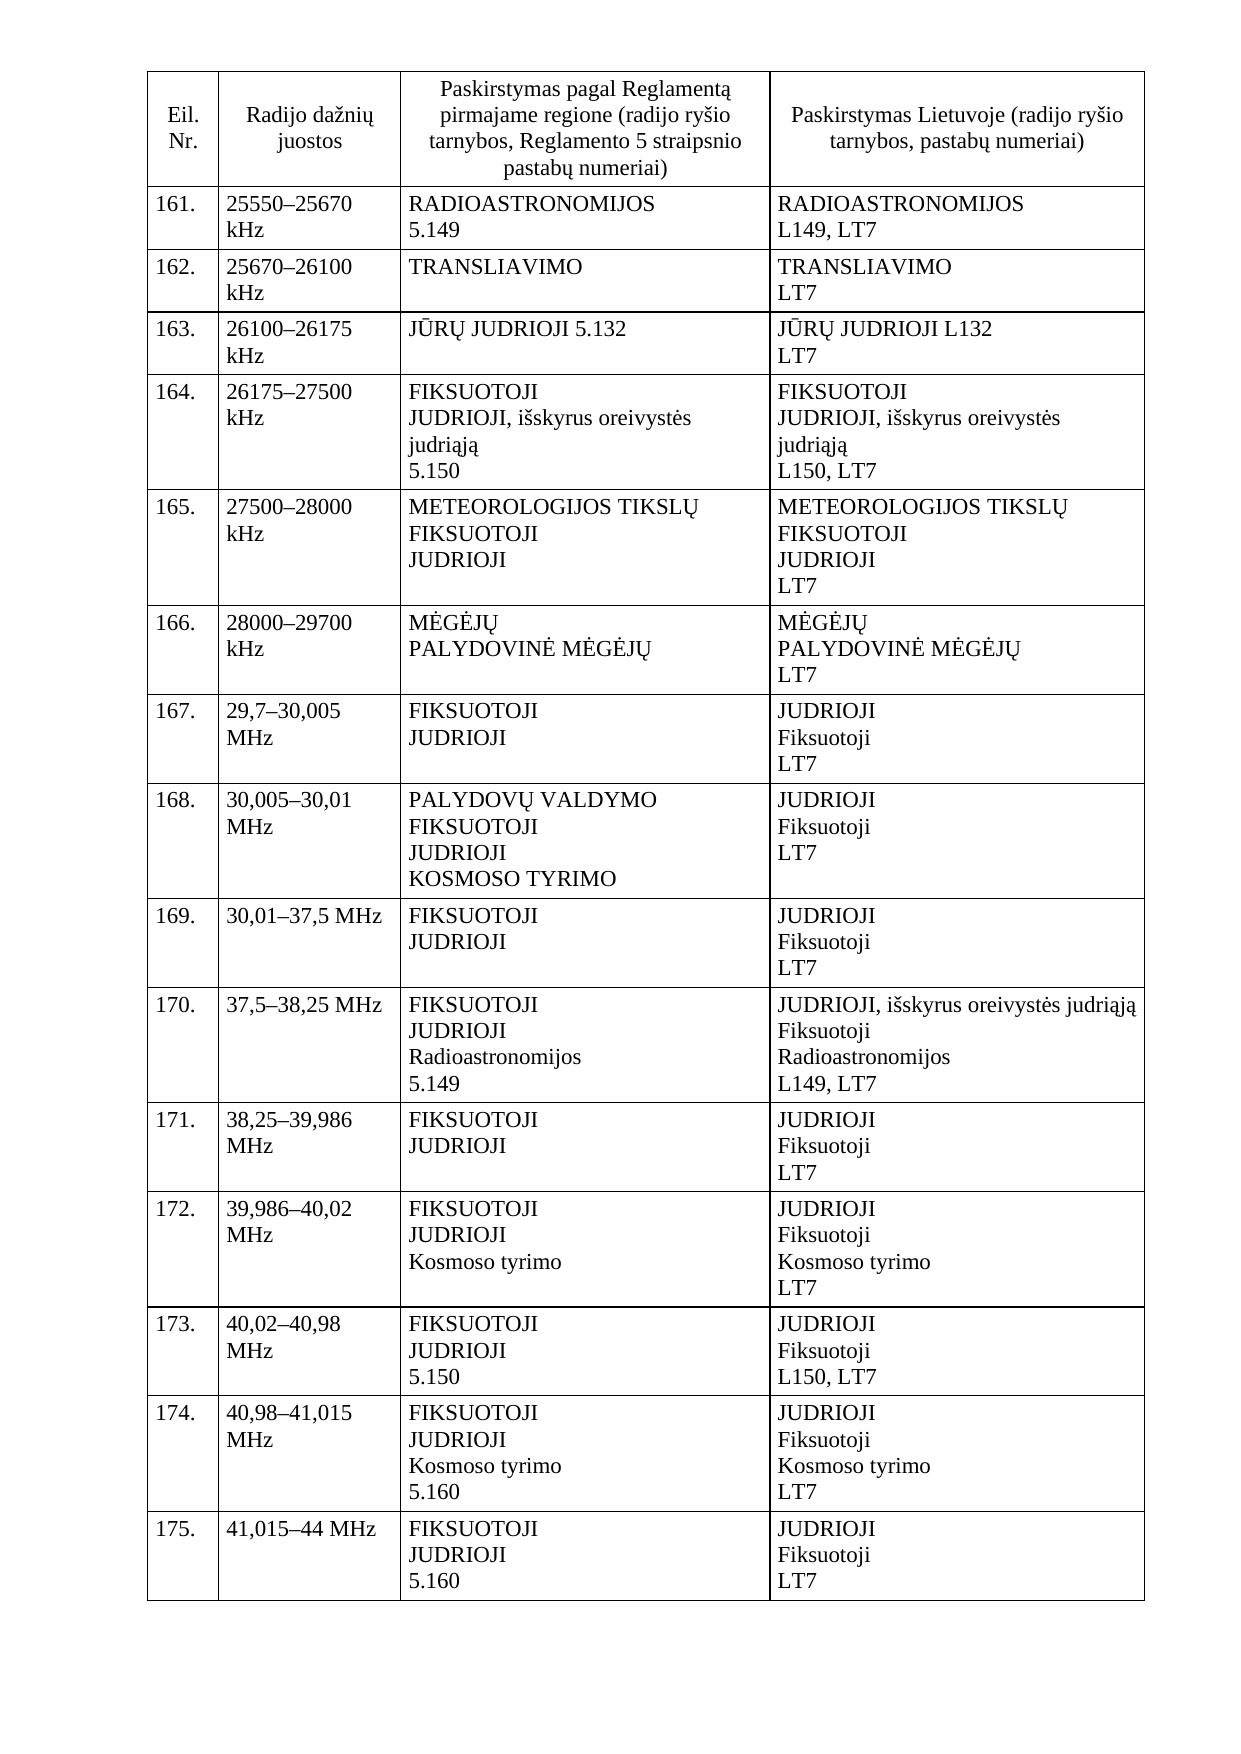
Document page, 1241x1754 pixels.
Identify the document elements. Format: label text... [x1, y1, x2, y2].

table_cell 30,01–37,5 MHz [219, 899, 400, 987]
table_cell JUDRIOJI Fiksuotoji LT7 [771, 695, 1144, 782]
table_cell TRANSLIAVIMO LT7 [771, 250, 1144, 311]
table_cell 41,015–44 MHz [219, 1512, 400, 1599]
table_cell 26100–26175 kHz [219, 313, 400, 374]
table_cell [148, 1396, 218, 1511]
table_cell JUDRIOJI, išskyrus oreivystės judriąją Fiksuotoji Radioastronomijos L149, LT7 [771, 988, 1144, 1102]
table_cell RADIOASTRONOMIJOS L149, LT7 [771, 187, 1144, 249]
table_cell JUDRIOJI Fiksuotoji L150, LT7 [771, 1308, 1144, 1395]
table_cell FIKSUOTOJI JUDRIOJI Kosmoso tyrimo 5.160 [401, 1396, 769, 1511]
table_header Radijo dažnių juostos [219, 72, 400, 186]
table_cell 40,02–40,98 MHz [219, 1308, 400, 1395]
table_cell FIKSUOTOJI JUDRIOJI [401, 1103, 769, 1191]
table_cell METEOROLOGIJOS tikslų FIKSUOTOJI JUDRIOJI [401, 490, 769, 604]
table_cell FIKSUOTOJI JUDRIOJI 5.150 [401, 1308, 769, 1395]
table_cell [148, 1512, 218, 1599]
table_cell 27500–28000 kHz [219, 490, 400, 604]
table_cell 25550–25670 kHz [219, 187, 400, 249]
table_cell [148, 784, 218, 898]
table_cell [148, 606, 218, 693]
table_cell FIKSUOTOJI JUDRIOJI [401, 899, 769, 987]
table_cell FIKSUOTOJI JUDRIOJI, išskyrus oreivystės judriąją 5.150 [401, 375, 769, 489]
table_cell 30,005–30,01 MHz [219, 784, 400, 898]
table_cell JŪRŲ JUDRIOJI L132 LT7 [771, 313, 1144, 374]
table_cell JUDRIOJI Fiksuotoji LT7 [771, 1103, 1144, 1191]
table_cell 26175–27500 kHz [219, 375, 400, 489]
table_cell 28000–29700 kHz [219, 606, 400, 693]
table_header Eil. Nr. [148, 72, 218, 186]
table_cell [148, 899, 218, 987]
table_cell TRANSLIAVIMO [401, 250, 769, 311]
table_cell 40,98–41,015 MHz [219, 1396, 400, 1511]
table_cell [148, 988, 218, 1102]
table_cell FIKSUOTOJI JUDRIOJI Kosmoso tyrimo [401, 1192, 769, 1306]
table_cell FIKSUOTOJI JUDRIOJI Radioastronomijos 5.149 [401, 988, 769, 1102]
table_cell FIKSUOTOJI JUDRIOJI [401, 695, 769, 782]
table_cell METEOROLOGIJOS tikslų FIKSUOTOJI JUDRIOJI LT7 [771, 490, 1144, 604]
table_cell JUDRIOJI Fiksuotoji LT7 [771, 784, 1144, 898]
table_cell FIKSUOTOJI JUDRIOJI 5.160 [401, 1512, 769, 1599]
table_cell JUDRIOJI Fiksuotoji LT7 [771, 899, 1144, 987]
table_cell JŪRŲ JUDRIOJI 5.132 [401, 313, 769, 374]
table_cell [148, 695, 218, 782]
table_cell 38,25–39,986 MHz [219, 1103, 400, 1191]
table_cell RADIOASTRONOMIJOS 5.149 [401, 187, 769, 249]
table_cell [148, 375, 218, 489]
table_cell JUDRIOJI Fiksuotoji LT7 [771, 1512, 1144, 1599]
table_cell [148, 490, 218, 604]
table_cell FIKSUOTOJI JUDRIOJI, išskyrus oreivystės judriąją L150, LT7 [771, 375, 1144, 489]
table_header Paskirstymas pagal Reglamentą pirmajame regione (radijo ryšio tarnybos, Reglamento 5 straipsnio pastabų numeriai) [401, 72, 769, 186]
table_cell 37,5–38,25 MHz [219, 988, 400, 1102]
table_cell [148, 1103, 218, 1191]
table_cell MĖGĖJŲ PALYDOVINĖ MĖGĖJŲ [401, 606, 769, 693]
table_cell [148, 250, 218, 311]
table_cell 25670–26100 kHz [219, 250, 400, 311]
table_cell JUDRIOJI Fiksuotoji Kosmoso tyrimo LT7 [771, 1192, 1144, 1306]
table_cell 29,7–30,005 MHz [219, 695, 400, 782]
table_cell 39,986–40,02 MHz [219, 1192, 400, 1306]
table_header Paskirstymas Lietuvoje (radijo ryšio tarnybos, pastabų numeriai) [771, 72, 1144, 186]
table_cell [148, 313, 218, 374]
table_cell [148, 1192, 218, 1306]
table_cell [148, 1308, 218, 1395]
table_cell MĖGĖJŲ PALYDOVINĖ MĖGĖJŲ LT7 [771, 606, 1144, 693]
table_cell PALYDOVŲ VALDYMO FIKSUOTOJI JUDRIOJI KOSMOSO TYRIMO [401, 784, 769, 898]
table_cell [148, 187, 218, 249]
table_cell JUDRIOJI Fiksuotoji Kosmoso tyrimo LT7 [771, 1396, 1144, 1511]
